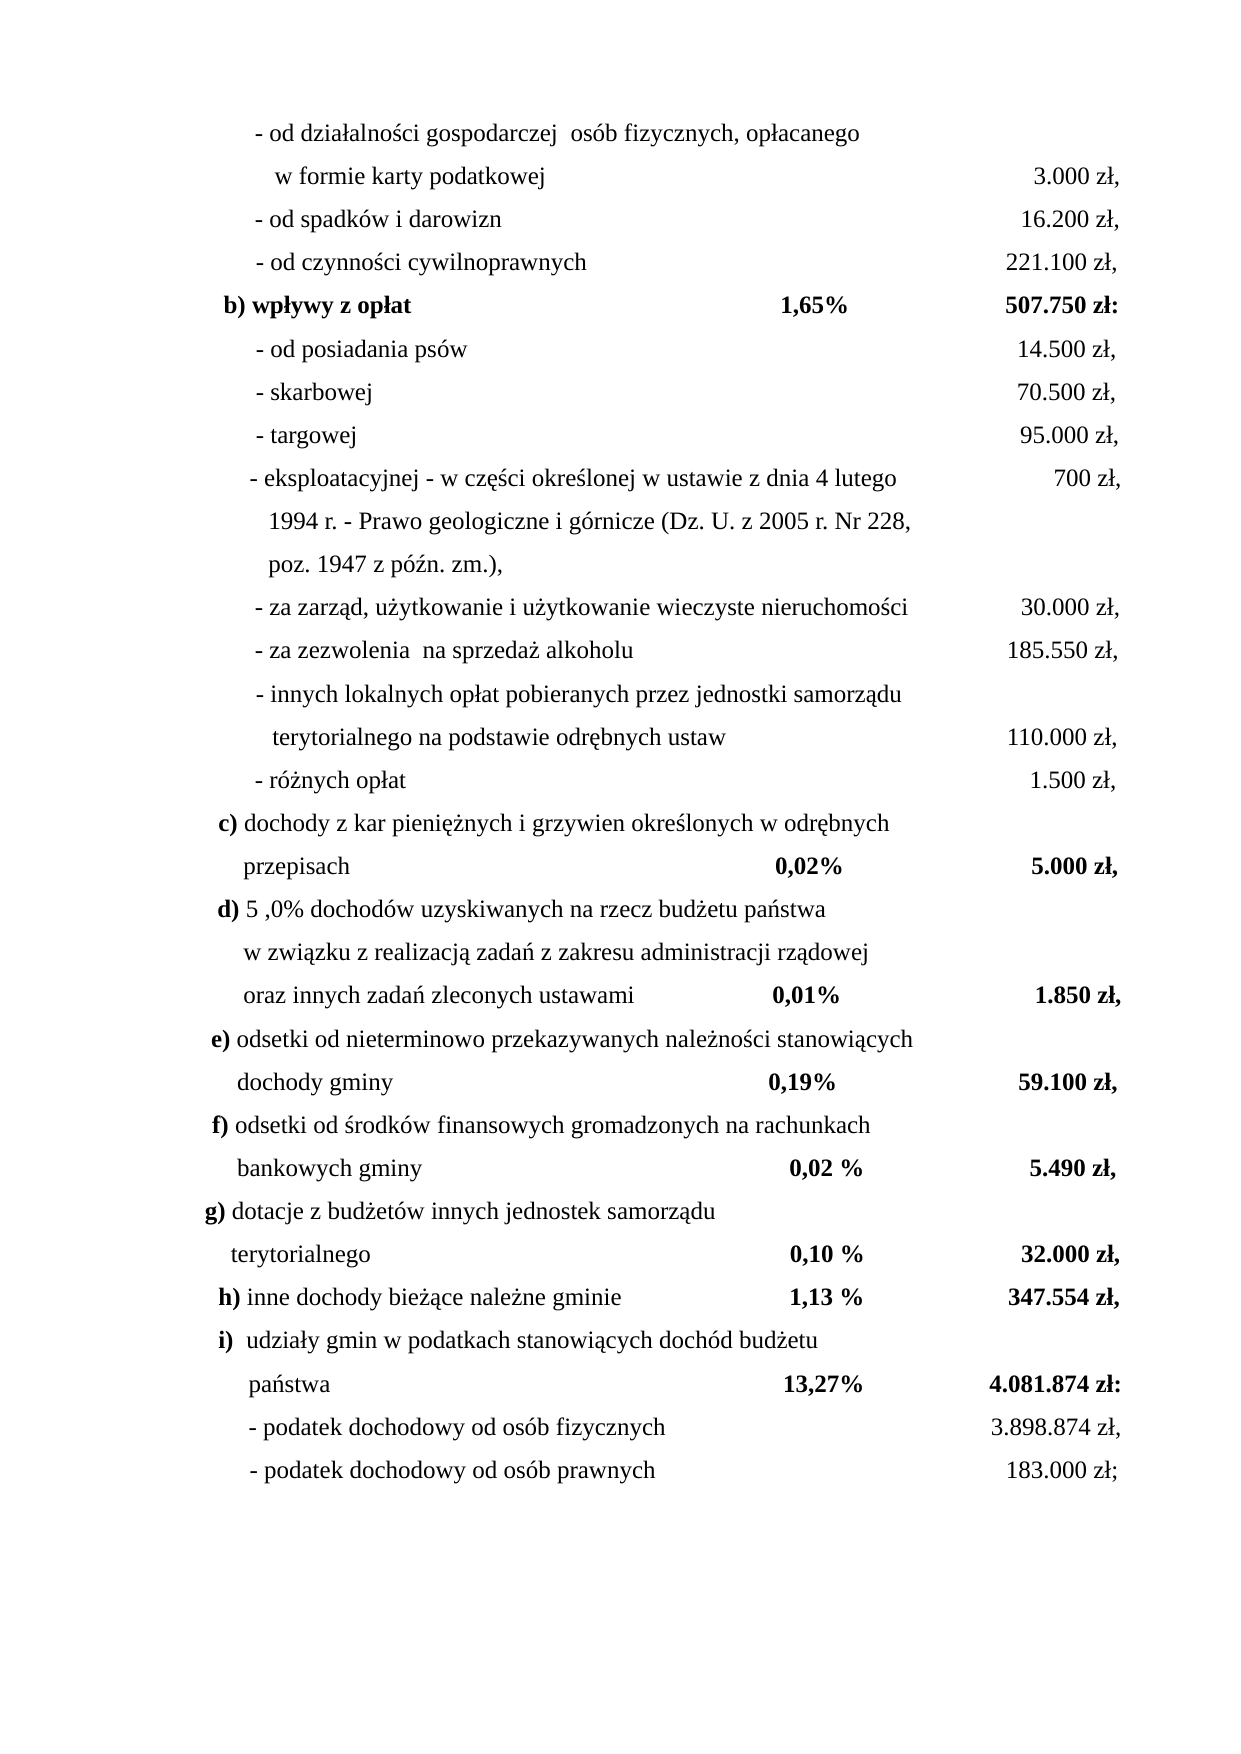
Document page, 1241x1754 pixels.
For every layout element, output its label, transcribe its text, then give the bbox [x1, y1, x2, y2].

text - od czynności cywilnoprawnych 221.100 zł, [118, 247, 1122, 276]
text - skarbowej 70.500 zł, [118, 377, 1122, 406]
text - za zarząd, użytkowanie i użytkowanie wieczyste nieruchomości 30.000 zł, [118, 592, 1122, 621]
text bankowych gminy 0,02 % 5.490 zł, [118, 1153, 1122, 1182]
text 1994 r. - Prawo geologiczne i górnicze (Dz. U. z 2005 r. Nr 228, [118, 506, 1122, 535]
text f) odsetki od środków finansowych gromadzonych na rachunkach [118, 1110, 1122, 1139]
text - od posiadania psów 14.500 zł, [118, 334, 1122, 362]
text w związku z realizacją zadań z zakresu administracji rządowej [118, 937, 1122, 966]
text - podatek dochodowy od osób fizycznych 3.898.874 zł, [118, 1412, 1122, 1441]
text terytorialnego na podstawie odrębnych ustaw 110.000 zł, [118, 722, 1122, 751]
text - eksploatacyjnej - w części określonej w ustawie z dnia 4 lutego 700 zł, [118, 463, 1122, 492]
text b) wpływy z opłat 1,65% 507.750 zł: [118, 291, 1122, 319]
text c) dochody z kar pieniężnych i grzywien określonych w odrębnych [118, 808, 1122, 837]
text - za zezwolenia na sprzedaż alkoholu 185.550 zł, [118, 636, 1122, 664]
text e) odsetki od nieterminowo przekazywanych należności stanowiących [118, 1024, 1122, 1052]
text w formie karty podatkowej 3.000 zł, [118, 161, 1122, 190]
text - innych lokalnych opłat pobieranych przez jednostki samorządu [118, 679, 1122, 707]
text i) udziały gmin w podatkach stanowiących dochód budżetu [118, 1326, 1122, 1354]
text - podatek dochodowy od osób prawnych 183.000 zł; [118, 1455, 1122, 1484]
text - różnych opłat 1.500 zł, [118, 765, 1122, 794]
text - targowej 95.000 zł, [118, 420, 1122, 449]
text g) dotacje z budżetów innych jednostek samorządu [118, 1196, 1122, 1225]
text przepisach 0,02% 5.000 zł, [118, 851, 1122, 880]
text państwa 13,27% 4.081.874 zł: [118, 1369, 1122, 1397]
text terytorialnego 0,10 % 32.000 zł, [118, 1239, 1122, 1268]
text - od działalności gospodarczej osób fizycznych, opłacanego [118, 118, 1122, 147]
text d) 5 ,0% dochodów uzyskiwanych na rzecz budżetu państwa [118, 894, 1122, 923]
text poz. 1947 z późn. zm.), [118, 549, 1122, 578]
text h) inne dochody bieżące należne gminie 1,13 % 347.554 zł, [118, 1282, 1122, 1311]
text oraz innych zadań zleconych ustawami 0,01% 1.850 zł, [118, 981, 1122, 1009]
text - od spadków i darowizn 16.200 zł, [118, 204, 1122, 233]
text dochody gminy 0,19% 59.100 zł, [118, 1067, 1122, 1096]
